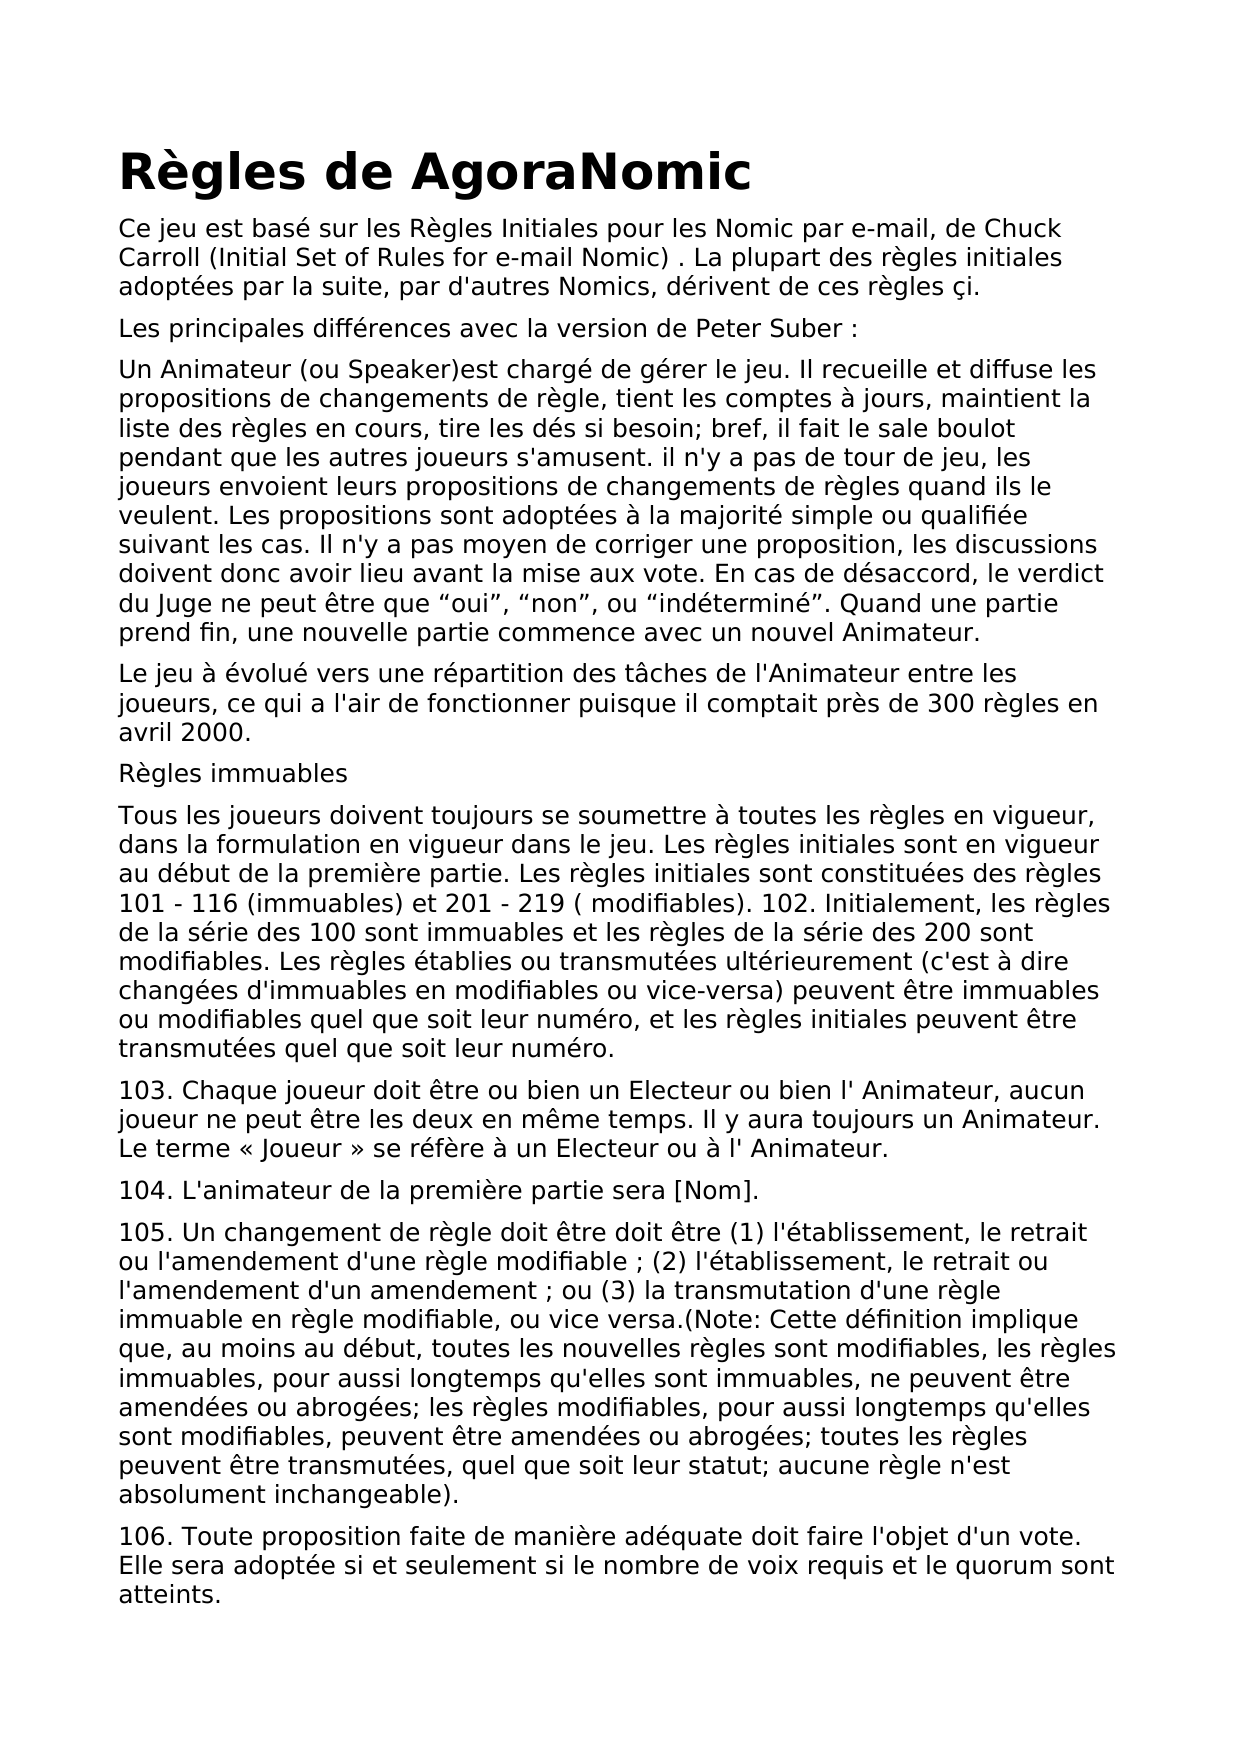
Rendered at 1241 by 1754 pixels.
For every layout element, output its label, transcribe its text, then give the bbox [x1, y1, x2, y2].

text Le jeu à évolué vers une répartition des tâches de l'Animateur entre les joueurs, ce qui a l'air de fonctionner puisque il comptait près de 300 règles en avril 2000. [118, 660, 1122, 747]
text Tous les joueurs doivent toujours se soumettre à toutes les règles en vigueur, dans la formulation en vigueur dans le jeu. Les règles initiales sont en vigueur au début de la première partie. Les règles initiales sont constituées des règles 101 - 116 (immuables) et 201 - 219 ( modifiables). 102. Initialement, les règles de la série des 100 sont immuables et les règles de la série des 200 sont modifiables. Les règles établies ou transmutées ultérieurement (c'est à dire changées d'immuables en modifiables ou vice-versa) peuvent être immuables ou modifiables quel que soit leur numéro, et les règles initiales peuvent être transmutées quel que soit leur numéro. [118, 801, 1122, 1064]
text Les principales différences avec la version de Peter Suber : [118, 314, 1122, 343]
text 104. L'animateur de la première partie sera [Nom]. [118, 1176, 1122, 1206]
text 103. Chaque joueur doit être ou bien un Electeur ou bien l' Animateur, aucun joueur ne peut être les deux en même temps. Il y aura toujours un Animateur. Le terme « Joueur » se réfère à un Electeur ou à l' Animateur. [118, 1076, 1122, 1164]
text Règles immuables [118, 760, 1122, 789]
text 105. Un changement de règle doit être doit être (1) l'établissement, le retrait ou l'amendement d'une règle modifiable ; (2) l'établissement, le retrait ou l'amendement d'un amendement ; ou (3) la transmutation d'une règle immuable en règle modifiable, ou vice versa.(Note: Cette définition implique que, au moins au début, toutes les nouvelles règles sont modifiables, les règles immuables, pour aussi longtemps qu'elles sont immuables, ne peuvent être amendées ou abrogées; les règles modifiables, pour aussi longtemps qu'elles sont modifiables, peuvent être amendées ou abrogées; toutes les règles peuvent être transmutées, quel que soit leur statut; aucune règle n'est absolument inchangeable). [118, 1218, 1122, 1510]
text 106. Toute proposition faite de manière adéquate doit faire l'objet d'un vote. Elle sera adoptée si et seulement si le nombre de voix requis et le quorum sont atteints. [118, 1522, 1122, 1610]
text Un Animateur (ou Speaker)est chargé de gérer le jeu. Il recueille et diffuse les propositions de changements de règle, tient les comptes à jours, maintient la liste des règles en cours, tire les dés si besoin; bref, il fait le sale boulot pendant que les autres joueurs s'amusent. il n'y a pas de tour de jeu, les joueurs envoient leurs propositions de changements de règles quand ils le veulent. Les propositions sont adoptées à la majorité simple ou qualifiée suivant les cas. Il n'y a pas moyen de corriger une proposition, les discussions doivent donc avoir lieu avant la mise aux vote. En cas de désaccord, le verdict du Juge ne peut être que “oui”, “non”, ou “indéterminé”. Quand une partie prend fin, une nouvelle partie commence avec un nouvel Animateur. [118, 356, 1122, 647]
text Ce jeu est basé sur les Règles Initiales pour les Nomic par e-mail, de Chuck Carroll (Initial Set of Rules for e-mail Nomic) . La plupart des règles initiales adoptées par la suite, par d'autres Nomics, dérivent de ces règles çi. [118, 214, 1122, 301]
subtitle Règles de AgoraNomic [118, 143, 1122, 201]
